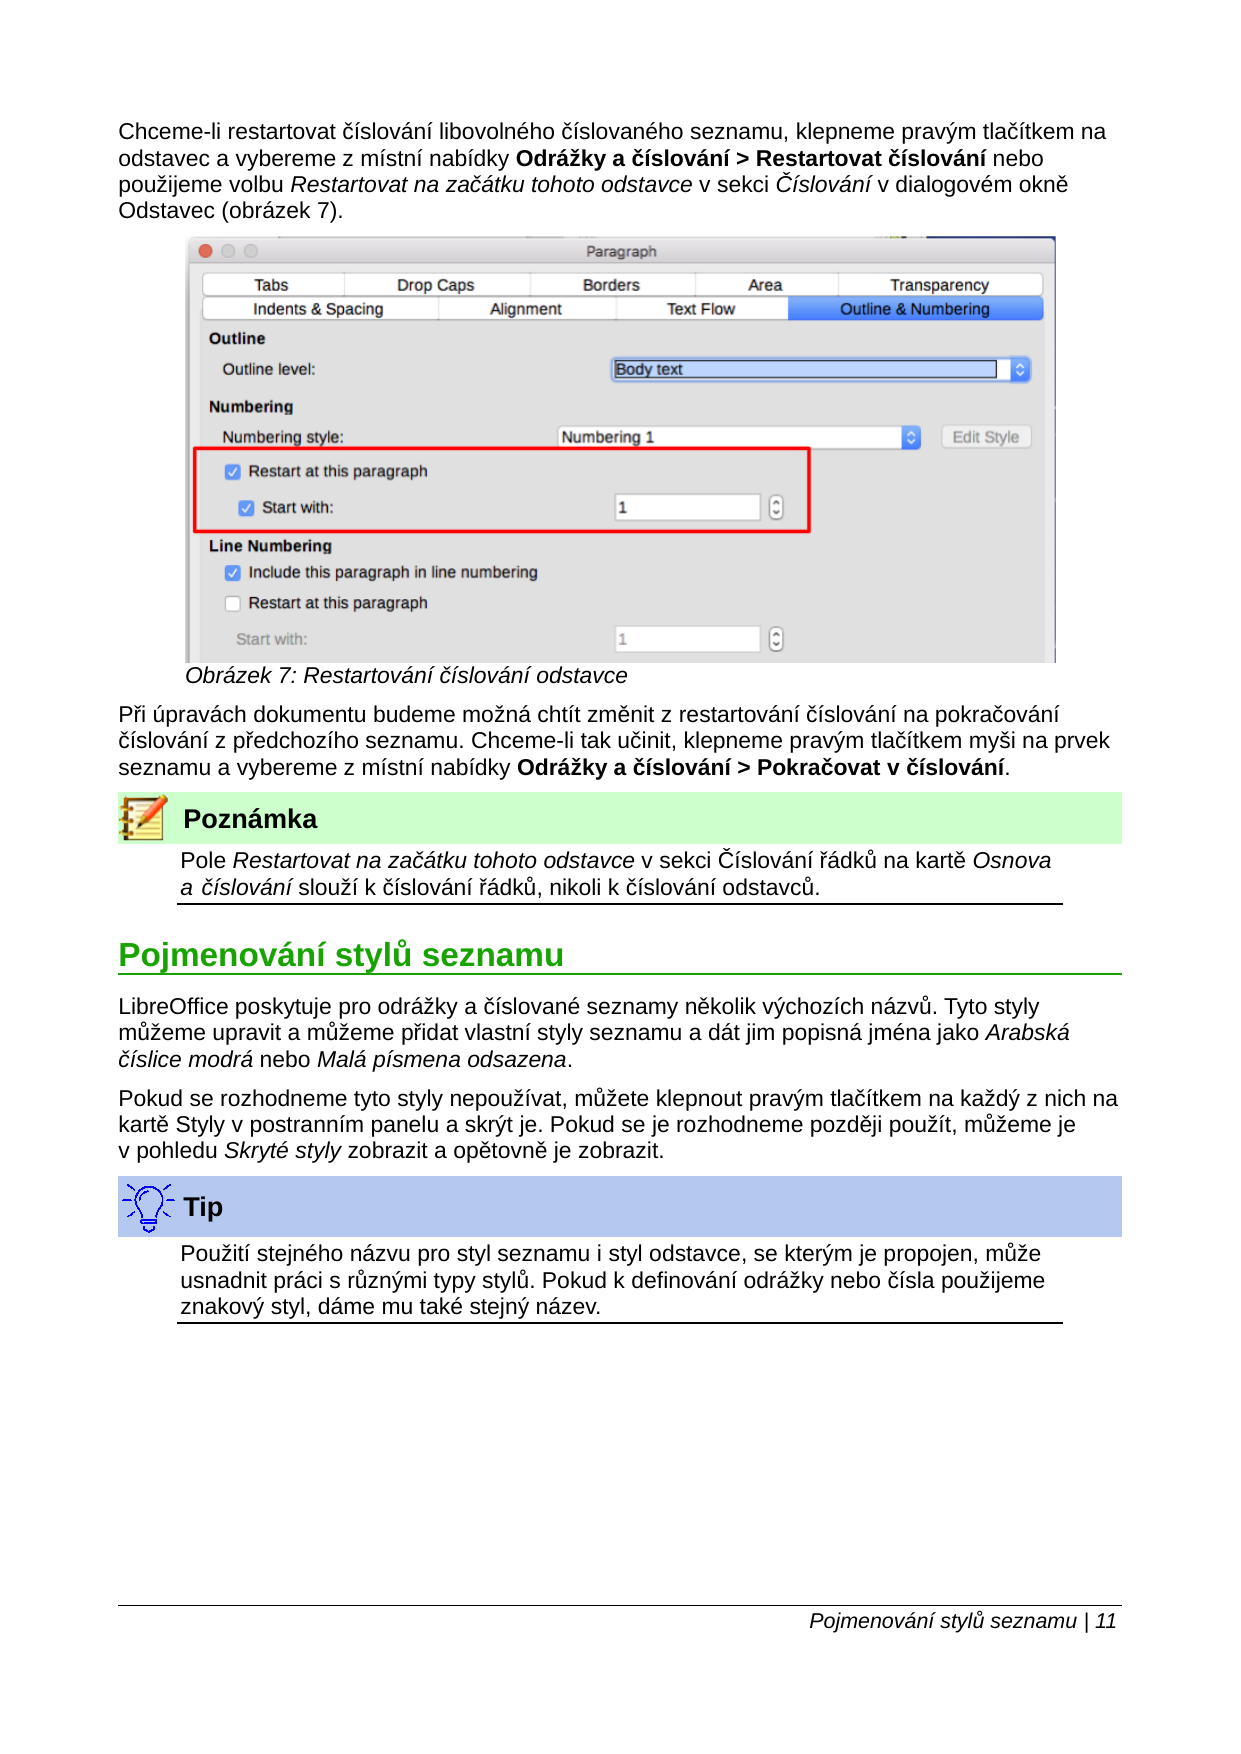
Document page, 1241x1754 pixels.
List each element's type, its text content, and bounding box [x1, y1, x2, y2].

picture [119, 1176, 179, 1237]
text LibreOffice poskytuje pro odrážky a číslované seznamy několik výchozích názvů. Tyto styly můžeme upravit a můžeme přidat vlastní styly seznamu a dát jim popisná jména jako Arabská číslice modrá nebo Malá písmena odsazena. [118, 993, 1122, 1072]
picture [119, 793, 170, 844]
subtitle Pojmenování stylů seznamu [118, 935, 1122, 973]
text Pole Restartovat na začátku tohoto odstavce v sekci Číslování řádků na kartě Osnova a číslování slouží k číslování řádků, nikoli k číslování odstavců. [177, 844, 1063, 903]
text Použití stejného názvu pro styl seznamu i styl odstavce, se kterým je propojen, může usnadnit práci s různými typy stylů. Pokud k definování odrážky nebo čísla použijeme znakový styl, dáme mu také stejný název. [177, 1237, 1063, 1322]
subtitle Poznámka [118, 792, 1122, 844]
text Při úpravách dokumentu budeme možná chtít změnit z restartování číslování na pokračování číslování z předchozího seznamu. Chceme-li tak učinit, klepneme pravým tlačítkem myši na prvek seznamu a vybereme z místní nabídky Odrážky a číslování > Pokračovat v číslování. [118, 701, 1122, 780]
text Obrázek 7: Restartování číslování odstavce [185, 663, 1056, 689]
picture [184, 236, 1056, 663]
text Pokud se rozhodneme tyto styly nepoužívat, můžete klepnout pravým tlačítkem na každý z nich na kartě Styly v postranním panelu a skrýt je. Pokud se je rozhodneme později použít, můžeme je v pohledu Skryté styly zobrazit a opětovně je zobrazit. [118, 1084, 1122, 1163]
text Chceme-li restartovat číslování libovolného číslovaného seznamu, klepneme pravým tlačítkem na odstavec a vybereme z místní nabídky Odrážky a číslování > Restartovat číslování nebo použijeme volbu Restartovat na začátku tohoto odstavce v sekci Číslování v dialogovém okně Odstavec (obrázek 7). [118, 118, 1122, 223]
subtitle Tip [179, 1176, 1122, 1237]
